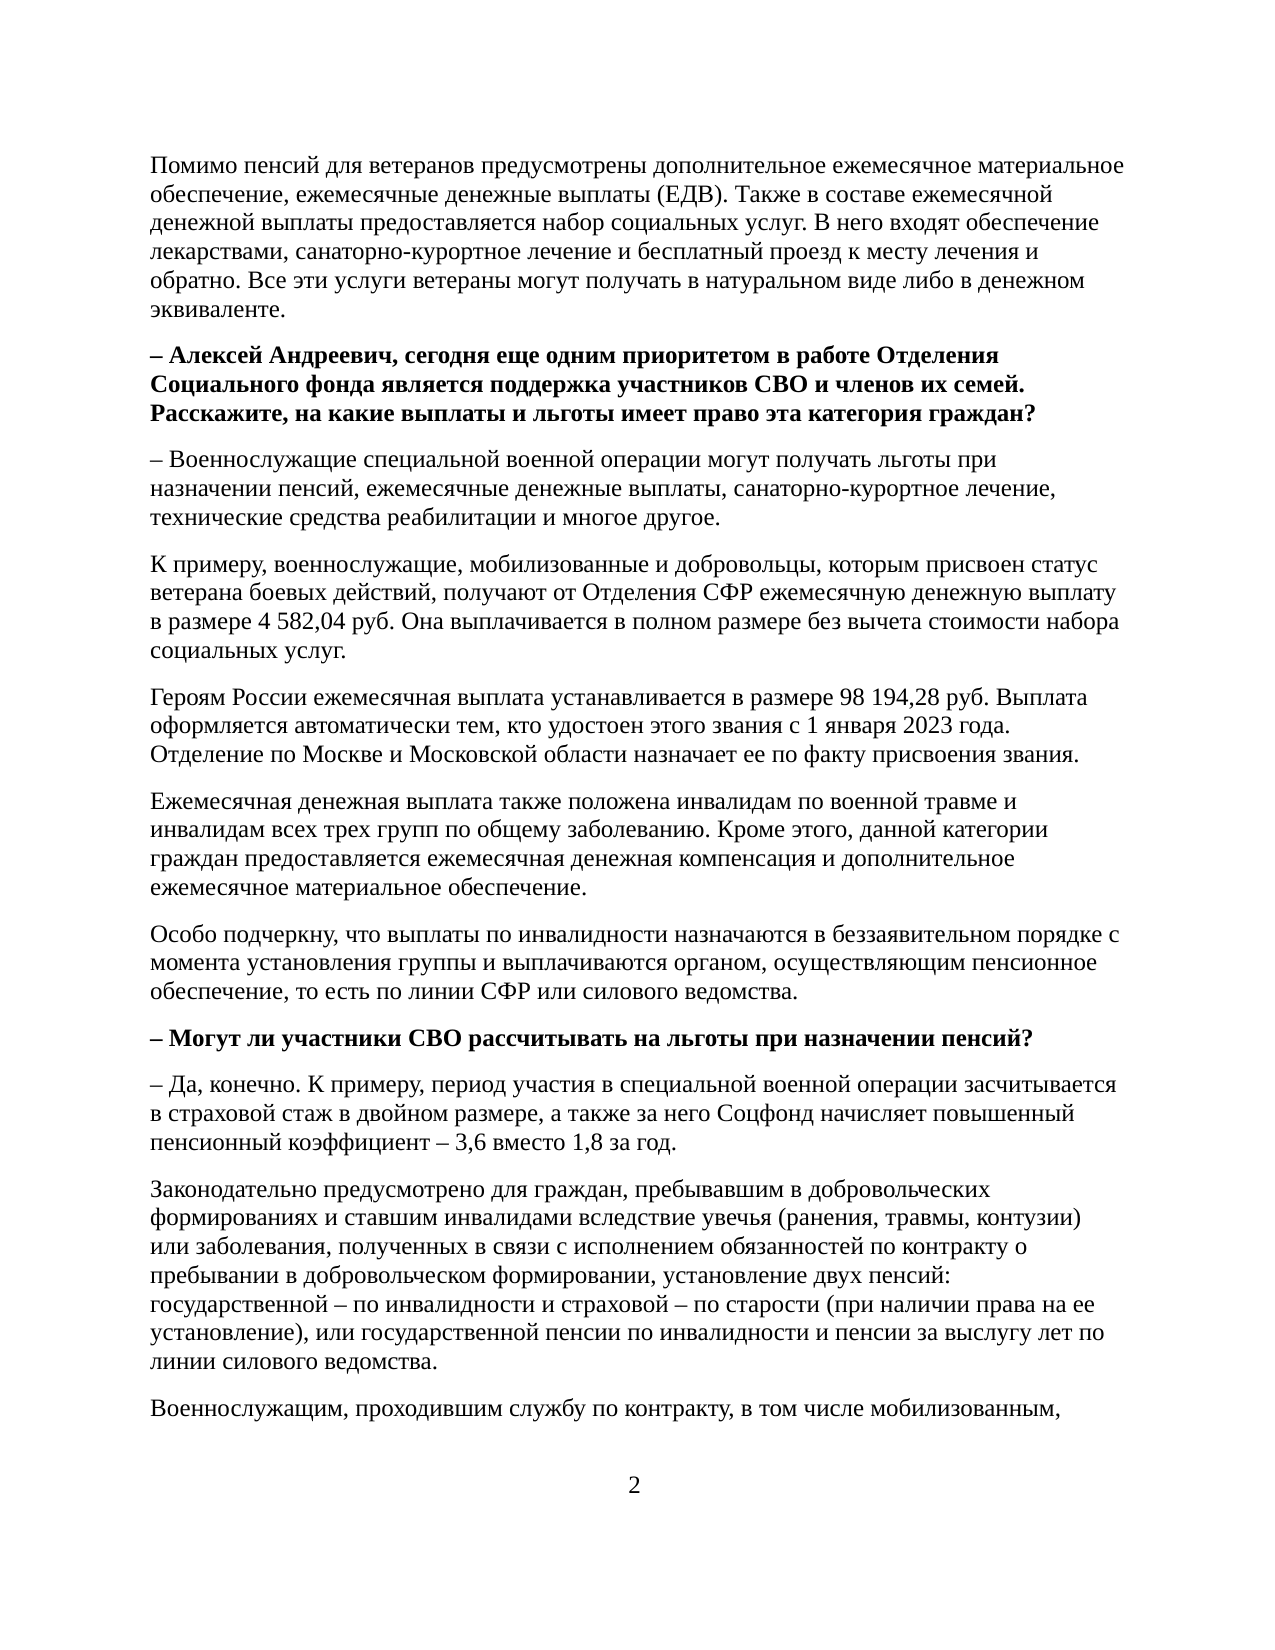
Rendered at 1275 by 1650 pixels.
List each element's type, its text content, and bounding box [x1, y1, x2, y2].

text – Военнослужащие специальной военной операции могут получать льготы при назначении пенсий, ежемесячные денежные выплаты, санаторно-курортное лечение, технические средства реабилитации и многое другое. [150, 444, 1125, 531]
text Героям России ежемесячная выплата устанавливается в размере 98 194,28 руб. Выплата оформляется автоматически тем, кто удостоен этого звания с 1 января 2023 года. Отделение по Москве и Московской области назначает ее по факту присвоения звания. [150, 682, 1125, 768]
text – Да, конечно. К примеру, период участия в специальной военной операции засчитывается в страховой стаж в двойном размере, а также за него Соцфонд начисляет повышенный пенсионный коэффициент – 3,6 вместо 1,8 за год. [150, 1069, 1125, 1156]
text К примеру, военнослужащие, мобилизованные и добровольцы, которым присвоен статус ветерана боевых действий, получают от Отделения СФР ежемесячную денежную выплату в размере 4 582,04 руб. Она выплачивается в полном размере без вычета стоимости набора социальных услуг. [150, 549, 1125, 664]
text Законодательно предусмотрено для граждан, пребывавшим в добровольческих формированиях и ставшим инвалидами вследствие увечья (ранения, травмы, контузии) или заболевания, полученных в связи с исполнением обязанностей по контракту о пребывании в добровольческом формировании, установление двух пенсий: государственной – по инвалидности и страховой – по старости (при наличии права на ее установление), или государственной пенсии по инвалидности и пенсии за выслугу лет по линии силового ведомства. [150, 1174, 1125, 1375]
text Военнослужащим, проходившим службу по контракту, в том числе мобилизованным, [150, 1393, 1125, 1422]
text Ежемесячная денежная выплата также положена инвалидам по военной травме и инвалидам всех трех групп по общему заболеванию. Кроме этого, данной категории граждан предоставляется ежемесячная денежная компенсация и дополнительное ежемесячное материальное обеспечение. [150, 786, 1125, 901]
text Помимо пенсий для ветеранов предусмотрены дополнительное ежемесячное материальное обеспечение, ежемесячные денежные выплаты (ЕДВ). Также в составе ежемесячной денежной выплаты предоставляется набор социальных услуг. В него входят обеспечение лекарствами, санаторно-курортное лечение и бесплатный проезд к месту лечения и обратно. Все эти услуги ветераны могут получать в натуральном виде либо в денежном эквиваленте. [150, 150, 1125, 322]
text – Алексей Андреевич, сегодня еще одним приоритетом в работе Отделения Социального фонда является поддержка участников СВО и членов их семей. Расскажите, на какие выплаты и льготы имеет право эта категория граждан? [150, 340, 1125, 427]
text – Могут ли участники СВО рассчитывать на льготы при назначении пенсий? [150, 1023, 1125, 1052]
text Особо подчеркну, что выплаты по инвалидности назначаются в беззаявительном порядке с момента установления группы и выплачиваются органом, осуществляющим пенсионное обеспечение, то есть по линии СФР или силового ведомства. [150, 919, 1125, 1005]
